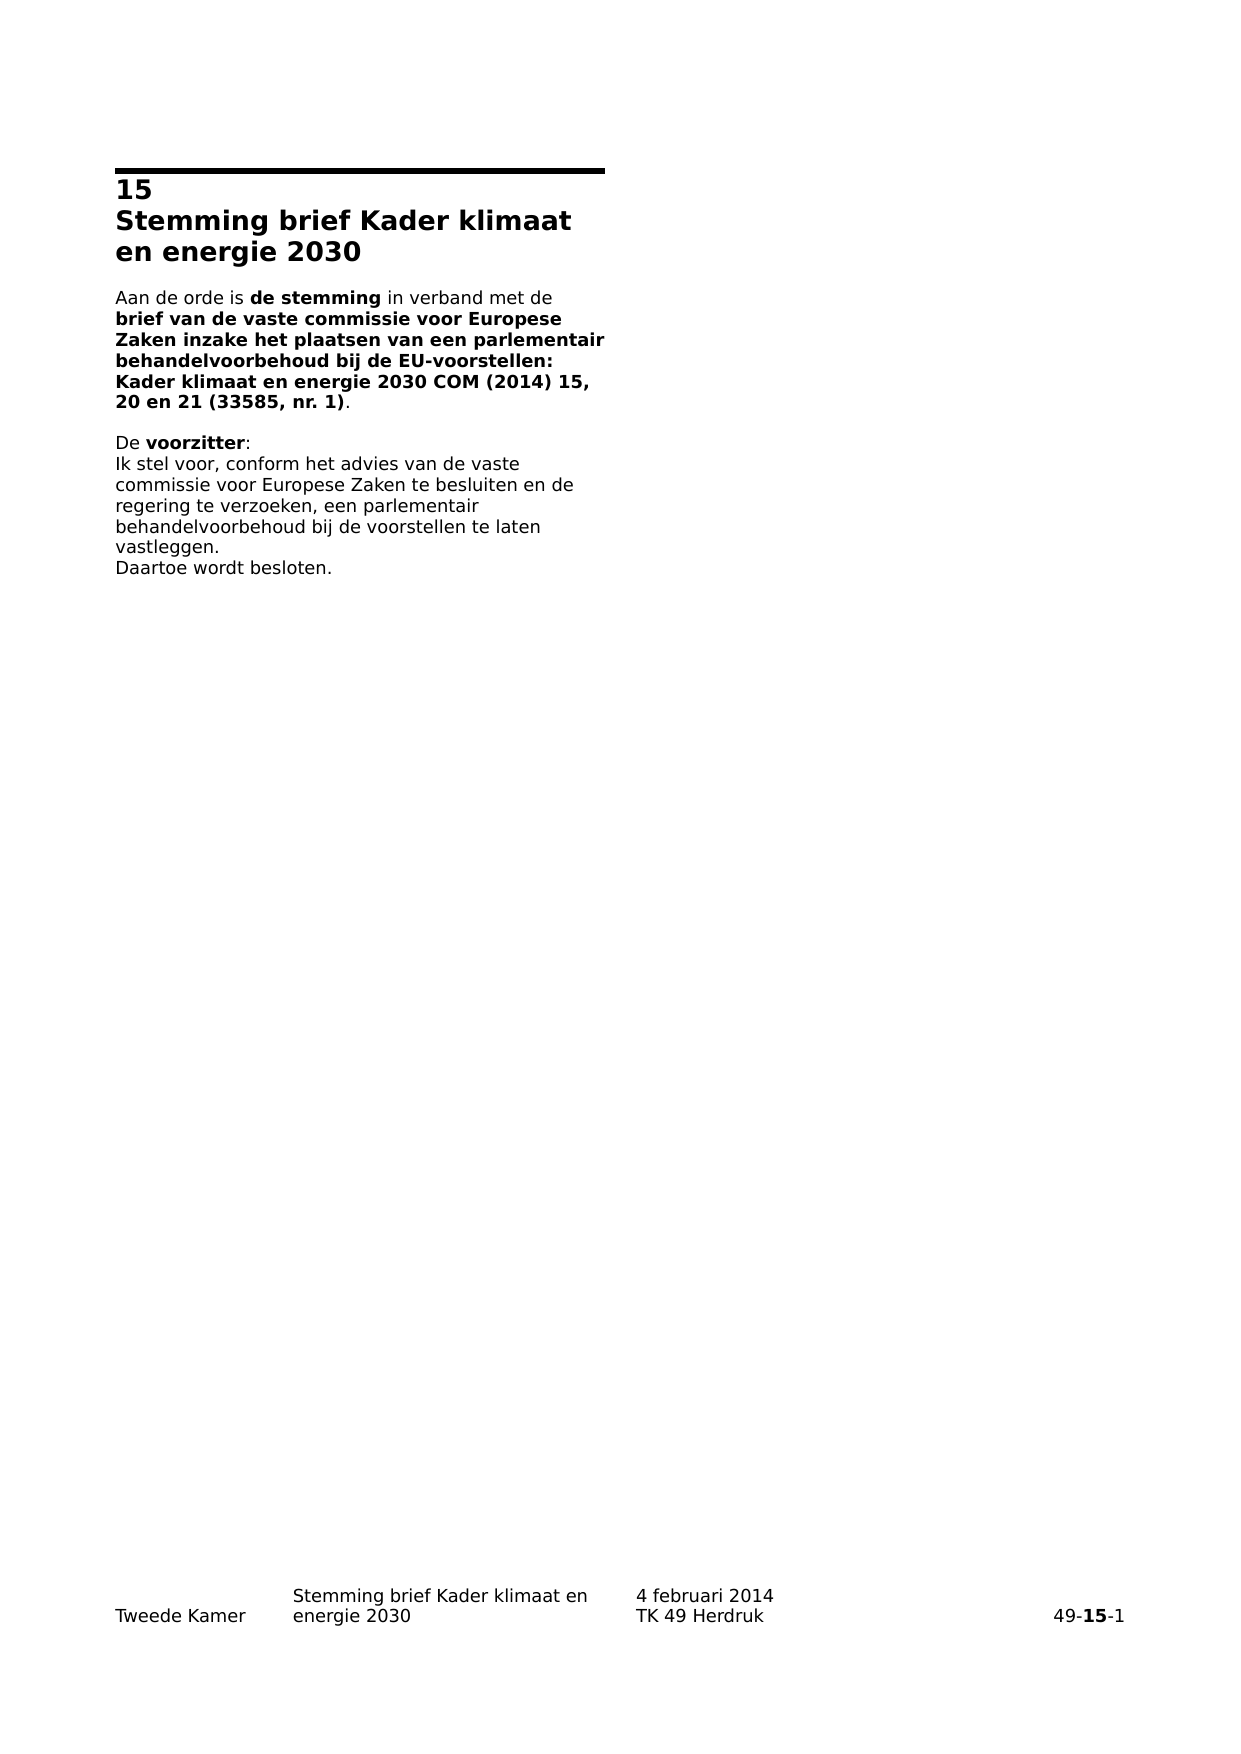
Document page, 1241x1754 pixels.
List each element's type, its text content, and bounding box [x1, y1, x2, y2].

text De voorzitter: [115, 433, 605, 454]
text Daartoe wordt besloten. [115, 558, 605, 579]
title 15 Stemming brief Kader klimaat en energie 2030 [115, 174, 605, 268]
text Ik stel voor, conform het advies van de vaste commissie voor Europese Zaken te besluiten en de regering te verzoeken, een parlementair behandelvoorbehoud bij de voorstellen te laten vastleggen. [115, 454, 605, 558]
text Aan de orde is de stemming in verband met de brief van de vaste commissie voor Europese Zaken inzake het plaatsen van een parlementair behandelvoorbehoud bij de EU-voorstellen: Kader klimaat en energie 2030 COM (2014) 15, 20 en 21 (33585, nr. 1). [115, 288, 605, 413]
